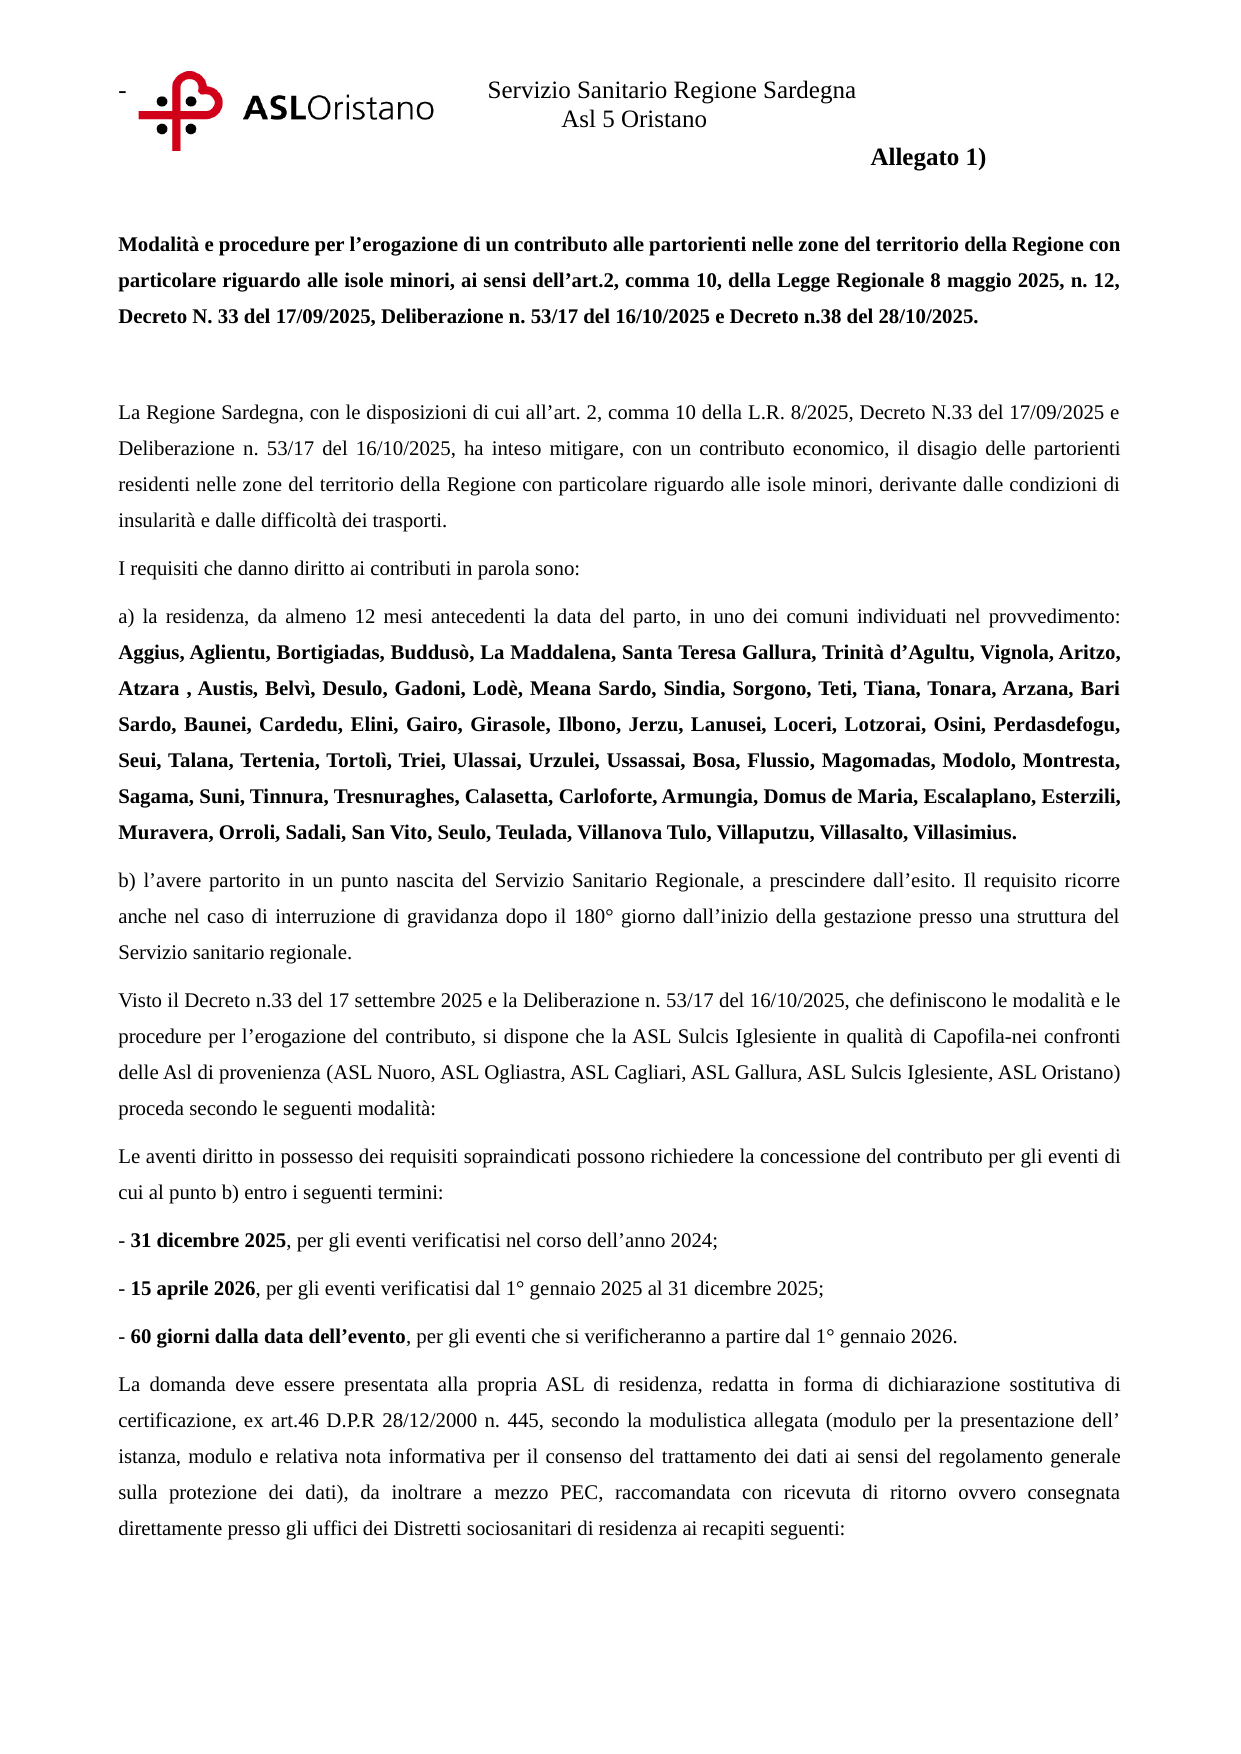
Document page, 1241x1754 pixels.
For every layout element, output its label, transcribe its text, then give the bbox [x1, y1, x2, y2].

text b) l’avere partorito in un punto nascita del Servizio Sanitario Regionale, a prescindere dall’esito. Il requisito ricorre anche nel caso di interruzione di gravidanza dopo il 180° giorno dall’inizio della gestazione presso una struttura del Servizio sanitario regionale. [118, 868, 1122, 964]
text La Regione Sardegna, con le disposizioni di cui all’art. 2, comma 10 della L.R. 8/2025, Decreto N.33 del 17/09/2025 e Deliberazione n. 53/17 del 16/10/2025, ha inteso mitigare, con un contributo economico, il disagio delle partorienti residenti nelle zone del territorio della Regione con particolare riguardo alle isole minori, derivante dalle condizioni di insularità e dalle difficoltà dei trasporti. [118, 400, 1122, 532]
text I requisiti che danno diritto ai contributi in parola sono: [118, 556, 1122, 580]
text - 31 dicembre 2025, per gli eventi verificatisi nel corso dell’anno 2024; [118, 1228, 1122, 1252]
text La domanda deve essere presentata alla propria ASL di residenza, redatta in forma di dichiarazione sostitutiva di certificazione, ex art.46 D.P.R 28/12/2000 n. 445, secondo la modulistica allegata (modulo per la presentazione dell’ istanza, modulo e relativa nota informativa per il consenso del trattamento dei dati ai sensi del regolamento generale sulla protezione dei dati), da inoltrare a mezzo PEC, raccomandata con ricevuta di ritorno ovvero consegnata direttamente presso gli uffici dei Distretti sociosanitari di residenza ai recapiti seguenti: [118, 1372, 1122, 1540]
text Allegato 1) [118, 142, 1122, 171]
text a) la residenza, da almeno 12 mesi antecedenti la data del parto, in uno dei comuni individuati nel provvedimento: Aggius, Aglientu, Bortigiadas, Buddusò, La Maddalena, Santa Teresa Gallura, Trinità d’Agultu, Vignola, Aritzo, Atzara , Austis, Belvì, Desulo, Gadoni, Lodè, Meana Sardo, Sindia, Sorgono, Teti, Tiana, Tonara, Arzana, Bari Sardo, Baunei, Cardedu, Elini, Gairo, Girasole, Ilbono, Jerzu, Lanusei, Loceri, Lotzorai, Osini, Perdasdefogu, Seui, Talana, Tertenia, Tortolì, Triei, Ulassai, Urzulei, Ussassai, Bosa, Flussio, Magomadas, Modolo, Montresta, Sagama, Suni, Tinnura, Tresnuraghes, Calasetta, Carloforte, Armungia, Domus de Maria, Escalaplano, Esterzili, Muravera, Orroli, Sadali, San Vito, Seulo, Teulada, Villanova Tulo, Villaputzu, Villasalto, Villasimius. [118, 604, 1122, 844]
text Modalità e procedure per l’erogazione di un contributo alle partorienti nelle zone del territorio della Regione con particolare riguardo alle isole minori, ai sensi dell’art.2, comma 10, della Legge Regionale 8 maggio 2025, n. 12, Decreto N. 33 del 17/09/2025, Deliberazione n. 53/17 del 16/10/2025 e Decreto n.38 del 28/10/2025. [118, 232, 1122, 328]
picture [138, 71, 435, 151]
text Visto il Decreto n.33 del 17 settembre 2025 e la Deliberazione n. 53/17 del 16/10/2025, che definiscono le modalità e le procedure per l’erogazione del contributo, si dispone che la ASL Sulcis Iglesiente in qualità di Capofila-nei confronti delle Asl di provenienza (ASL Nuoro, ASL Ogliastra, ASL Cagliari, ASL Gallura, ASL Sulcis Iglesiente, ASL Oristano) proceda secondo le seguenti modalità: [118, 988, 1122, 1120]
text - 15 aprile 2026, per gli eventi verificatisi dal 1° gennaio 2025 al 31 dicembre 2025; [118, 1276, 1122, 1300]
text - 60 giorni dalla data dell’evento, per gli eventi che si verificheranno a partire dal 1° gennaio 2026. [118, 1324, 1122, 1348]
text Le aventi diritto in possesso dei requisiti sopraindicati possono richiedere la concessione del contributo per gli eventi di cui al punto b) entro i seguenti termini: [118, 1144, 1122, 1204]
